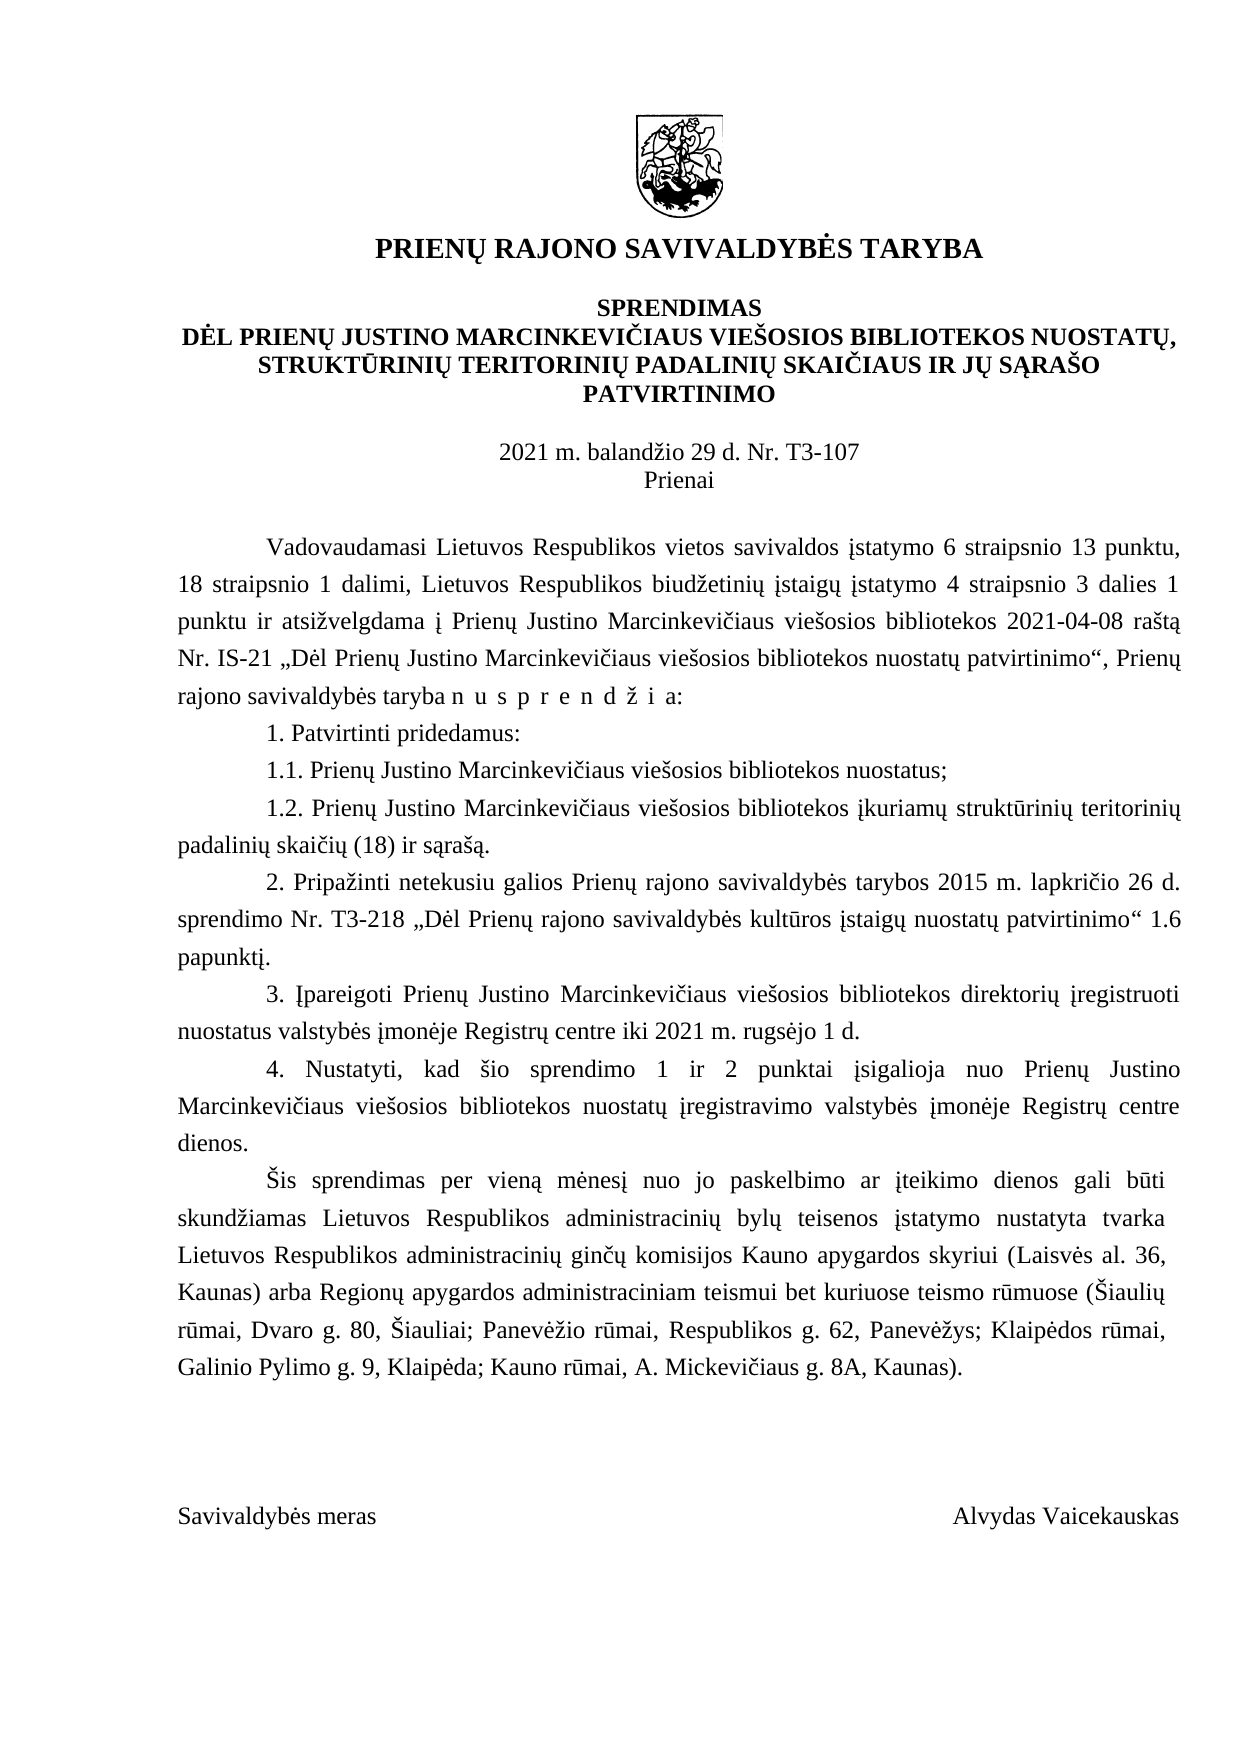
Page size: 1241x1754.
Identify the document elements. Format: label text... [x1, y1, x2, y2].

text Šis sprendimas per vieną mėnesį nuo jo paskelbimo ar įteikimo dienos gali būti skundžiamas Lietuvos Respublikos administracinių bylų teisenos įstatymo nustatyta tvarka Lietuvos Respublikos administracinių ginčų komisijos Kauno apygardos skyriui (Laisvės al. 36, Kaunas) arba Regionų apygardos administraciniam teismui bet kuriuose teismo rūmuose (Šiaulių rūmai, Dvaro g. 80, Šiauliai; Panevėžio rūmai, Respublikos g. 62, Panevėžys; Klaipėdos rūmai, Galinio Pylimo g. 9, Klaipėda; Kauno rūmai, A. Mickevičiaus g. 8A, Kaunas). [177, 1166, 1166, 1381]
text PRIENŲ RAJONO SAVIVALDYBĖS TARYBA [177, 231, 1181, 264]
text DĖL PRIENŲ JUSTINO MARCINKEVIČIAUS VIEŠOSIOS BIBLIOTEKOS NUOSTATŲ, STRUKTŪRINIŲ TERITORINIŲ PADALINIŲ SKAIČIAUS IR JŲ SĄRAŠO PATVIRTINIMO [177, 322, 1181, 408]
text Vadovaudamasi Lietuvos Respublikos vietos savivaldos įstatymo 6 straipsnio 13 punktu, 18 straipsnio 1 dalimi, Lietuvos Respublikos biudžetinių įstaigų įstatymo 4 straipsnio 3 dalies 1 punktu ir atsižvelgdama į Prienų Justino Marcinkevičiaus viešosios bibliotekos 2021-04-08 raštą Nr. IS-21 „Dėl Prienų Justino Marcinkevičiaus viešosios bibliotekos nuostatų patvirtinimo“, Prienų rajono savivaldybės taryba nusprendžia: [177, 532, 1181, 709]
text 1. Patvirtinti pridedamus: [177, 718, 1181, 747]
text Prienai [177, 466, 1181, 494]
text 4. Nustatyti, kad šio sprendimo 1 ir 2 punktai įsigalioja nuo Prienų Justino Marcinkevičiaus viešosios bibliotekos nuostatų įregistravimo valstybės įmonėje Registrų centre dienos. [177, 1054, 1181, 1157]
text 1.2. Prienų Justino Marcinkevičiaus viešosios bibliotekos įkuriamų struktūrinių teritorinių padalinių skaičių (18) ir sąrašą. [177, 793, 1181, 859]
text SPRENDIMAS [177, 293, 1181, 322]
text 1.1. Prienų Justino Marcinkevičiaus viešosios bibliotekos nuostatus; [177, 755, 1181, 784]
text 3. Įpareigoti Prienų Justino Marcinkevičiaus viešosios bibliotekos direktorių įregistruoti nuostatus valstybės įmonėje Registrų centre iki 2021 m. rugsėjo 1 d. [177, 979, 1181, 1045]
text Savivaldybės meras Alvydas Vaicekauskas [177, 1501, 1181, 1530]
text 2021 m. balandžio 29 d. Nr. T3-107 [177, 437, 1181, 466]
text 2. Pripažinti netekusiu galios Prienų rajono savivaldybės tarybos 2015 m. lapkričio 26 d. sprendimo Nr. T3-218 „Dėl Prienų rajono savivaldybės kultūros įstaigų nuostatų patvirtinimo“ 1.6 papunktį. [177, 867, 1181, 971]
